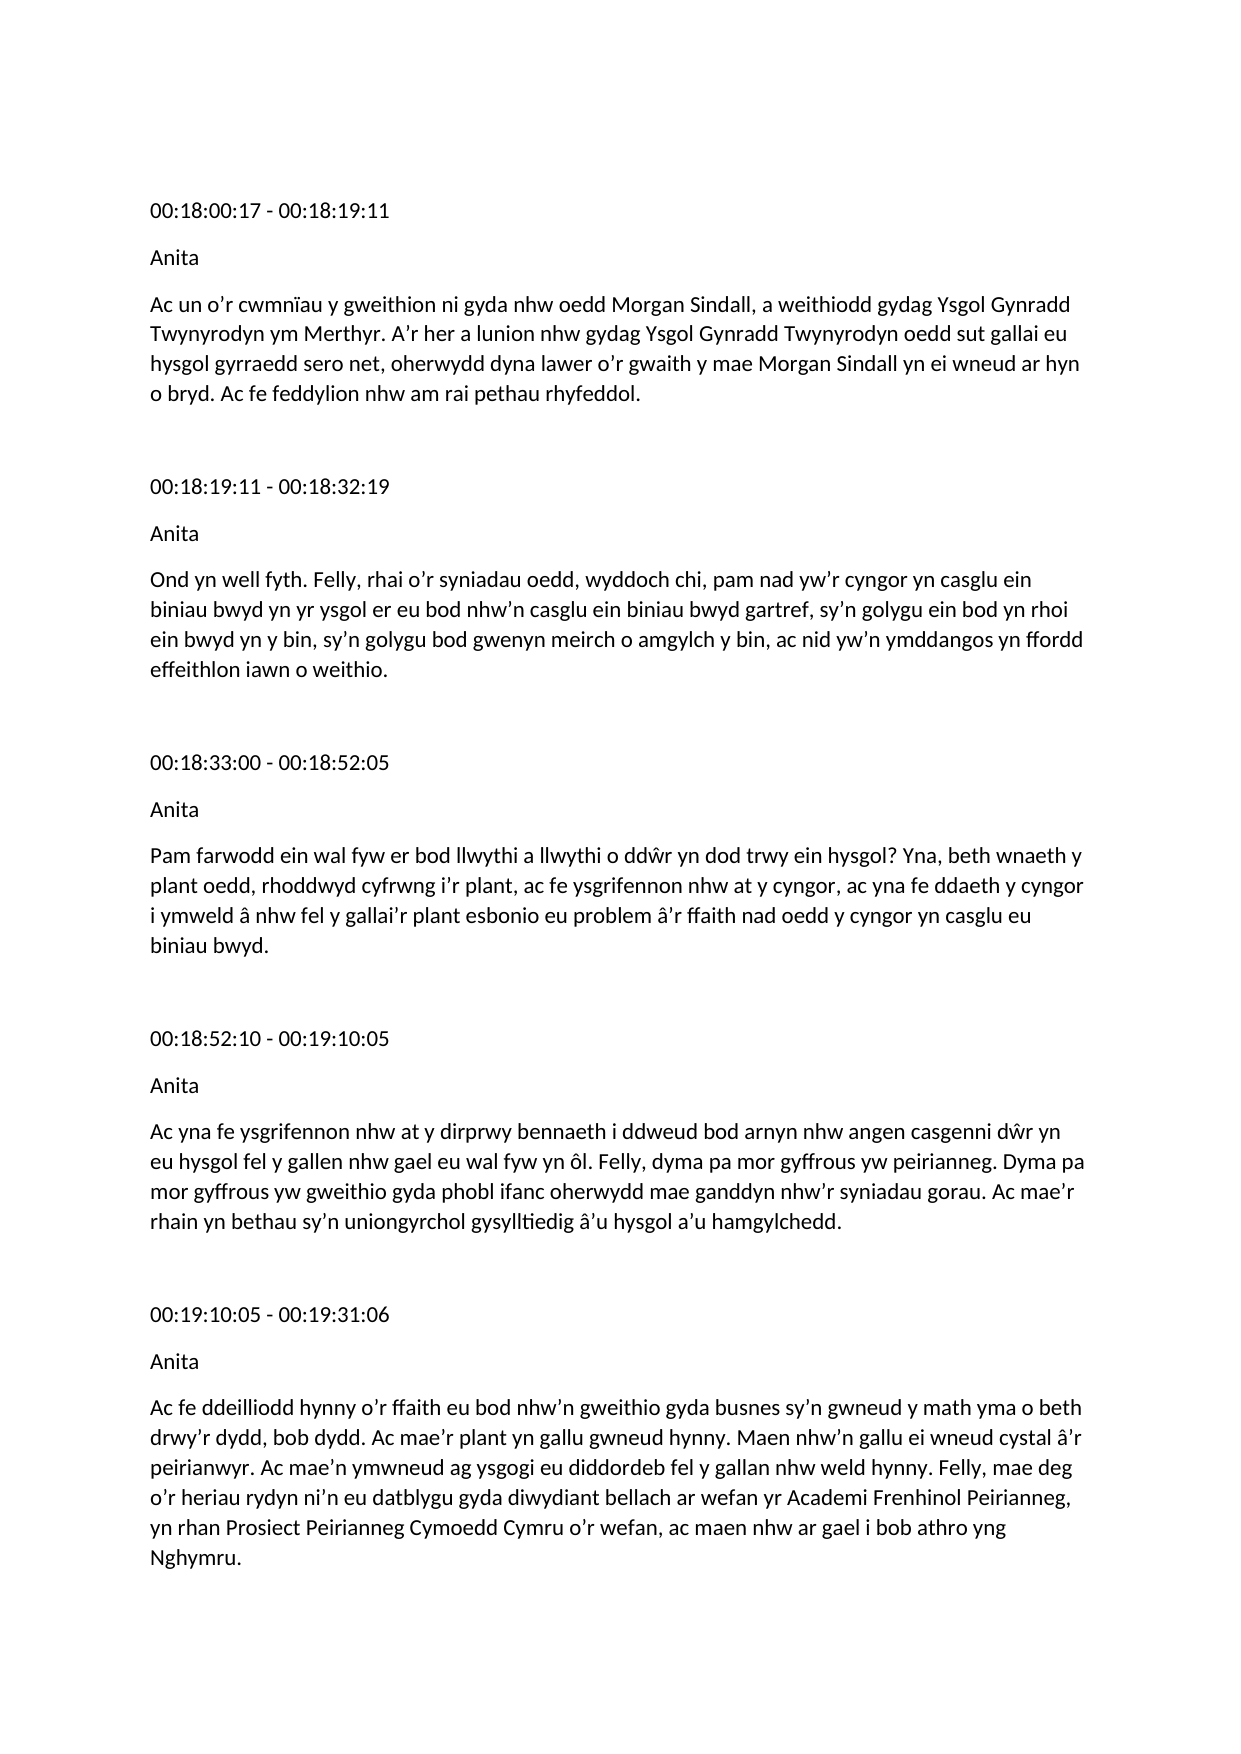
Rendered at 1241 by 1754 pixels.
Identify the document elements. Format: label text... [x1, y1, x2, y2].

text 00:19:10:05 - 00:19:31:06 [150, 1300, 1090, 1328]
text Ac un o’r cwmnïau y gweithion ni gyda nhw oedd Morgan Sindall, a weithiodd gydag Ysgol Gynradd Twynyrodyn ym Merthyr. A’r her a lunion nhw gydag Ysgol Gynradd Twynyrodyn oedd sut gallai eu hysgol gyrraedd sero net, oherwydd dyna lawer o’r gwaith y mae Morgan Sindall yn ei wneud ar hyn o bryd. Ac fe feddylion nhw am rai pethau rhyfeddol. [150, 290, 1090, 407]
text Anita [150, 243, 1090, 271]
text Anita [150, 1071, 1090, 1099]
text Anita [150, 519, 1090, 547]
text 00:18:19:11 - 00:18:32:19 [150, 472, 1090, 501]
text 00:18:33:00 - 00:18:52:05 [150, 748, 1090, 776]
text Anita [150, 1347, 1090, 1375]
text 00:18:52:10 - 00:19:10:05 [150, 1024, 1090, 1052]
text Ond yn well fyth. Felly, rhai o’r syniadau oedd, wyddoch chi, pam nad yw’r cyngor yn casglu ein biniau bwyd yn yr ysgol er eu bod nhw’n casglu ein biniau bwyd gartref, sy’n golygu ein bod yn rhoi ein bwyd yn y bin, sy’n golygu bod gwenyn meirch o amgylch y bin, ac nid yw’n ymddangos yn ffordd effeithlon iawn o weithio. [150, 566, 1090, 683]
text Ac fe ddeilliodd hynny o’r ffaith eu bod nhw’n gweithio gyda busnes sy’n gwneud y math yma o beth drwy’r dydd, bob dydd. Ac mae’r plant yn gallu gwneud hynny. Maen nhw’n gallu ei wneud cystal â’r peirianwyr. Ac mae’n ymwneud ag ysgogi eu diddordeb fel y gallan nhw weld hynny. Felly, mae deg o’r heriau rydyn ni’n eu datblygu gyda diwydiant bellach ar wefan yr Academi Frenhinol Peirianneg, yn rhan Prosiect Peirianneg Cymoedd Cymru o’r wefan, ac maen nhw ar gael i bob athro yng Nghymru. [150, 1393, 1090, 1571]
text 00:18:00:17 - 00:18:19:11 [150, 197, 1090, 224]
text Ac yna fe ysgrifennon nhw at y dirprwy bennaeth i ddweud bod arnyn nhw angen casgenni dŵr yn eu hysgol fel y gallen nhw gael eu wal fyw yn ôl. Felly, dyma pa mor gyffrous yw peirianneg. Dyma pa mor gyffrous yw gweithio gyda phobl ifanc oherwydd mae ganddyn nhw’r syniadau gorau. Ac mae’r rhain yn bethau sy’n uniongyrchol gysylltiedig â’u hysgol a’u hamgylchedd. [150, 1117, 1090, 1235]
text Pam farwodd ein wal fyw er bod llwythi a llwythi o ddŵr yn dod trwy ein hysgol? Yna, beth wnaeth y plant oedd, rhoddwyd cyfrwng i’r plant, ac fe ysgrifennon nhw at y cyngor, ac yna fe ddaeth y cyngor i ymweld â nhw fel y gallai’r plant esbonio eu problem â’r ffaith nad oedd y cyngor yn casglu eu biniau bwyd. [150, 842, 1090, 959]
text Anita [150, 795, 1090, 823]
